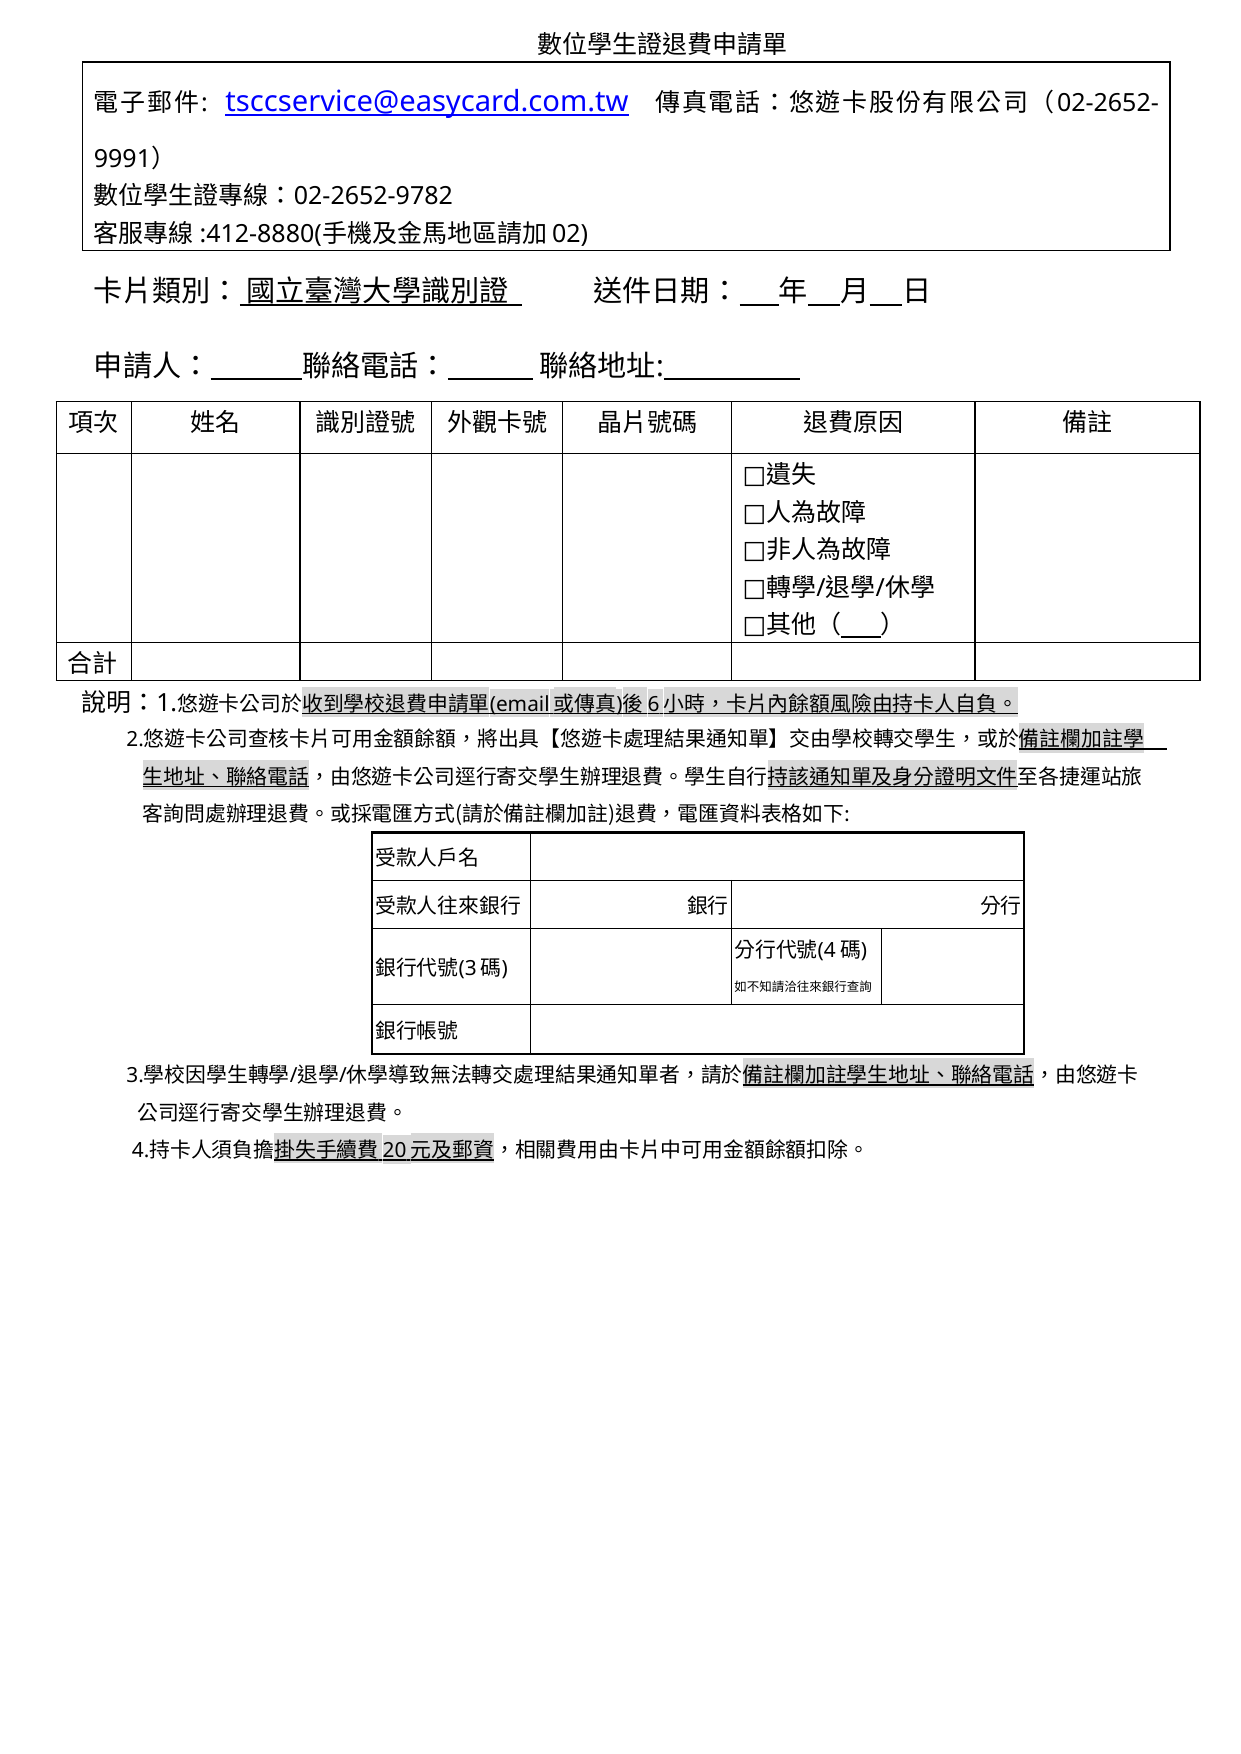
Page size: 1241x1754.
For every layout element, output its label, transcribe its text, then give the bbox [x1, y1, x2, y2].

table_header 項次 [57, 402, 131, 453]
table_cell 分行代號(4碼) 如不知請洽往來銀行查詢 [732, 929, 881, 1004]
text 3.學校因學生轉學/退學/休學導致無法轉交處理結果通知單者，請於備註欄加註學生地址、聯絡電話，由悠遊卡 [94, 1055, 1181, 1092]
table_header 退費原因 [732, 402, 974, 453]
table_cell [432, 454, 562, 642]
table_cell 受款人往來銀行 [373, 881, 530, 928]
text 數位學生證退費申請單 [144, 24, 1181, 61]
text 說明：1.悠遊卡公司於收到學校退費申請單(email或傳真)後6小時，卡片內餘額風險由持卡人自負。 [81, 681, 1181, 719]
text 生地址、聯絡電話，由悠遊卡公司逕行寄交學生辦理退費。學生自行持該通知單及身分證明文件至各捷運站旅 [94, 756, 1181, 794]
text 申請人： 聯絡電話： 聯絡地址: [94, 326, 1181, 401]
table_header [531, 834, 1023, 880]
table_cell [976, 454, 1199, 642]
table_cell [132, 643, 299, 680]
table_header 電子郵件: tsccservice@easycard.com.tw 傳真電話：悠遊卡股份有限公司（02-2652-9991） 數位學生證專線：02-2652-9782 客服專線 :412-8880(手機及金馬地區請加02) [83, 63, 1169, 250]
text 2.悠遊卡公司查核卡片可用金額餘額，將出具【悠遊卡處理結果通知單】交由學校轉交學生，或於備註欄加註學 [94, 719, 1181, 756]
table_header 晶片號碼 [563, 402, 731, 453]
table_cell [976, 643, 1199, 680]
table_cell 銀行帳號 [373, 1005, 530, 1053]
table_cell [882, 929, 1023, 1004]
table_cell 分行 [732, 881, 1023, 928]
table_cell [732, 643, 974, 680]
table_header 姓名 [132, 402, 299, 453]
table_header 受款人戶名 [373, 834, 530, 880]
table_cell □遺失 □人為故障 □非人為故障 □轉學/退學/休學 □其他（ ） [732, 454, 974, 642]
table_cell [563, 454, 731, 642]
text 公司逕行寄交學生辦理退費。 [94, 1092, 1181, 1130]
table_cell [563, 643, 731, 680]
table_header 備註 [976, 402, 1199, 453]
table_cell 合計 [57, 643, 131, 680]
table_cell [531, 929, 731, 1004]
table_cell [132, 454, 299, 642]
table_cell [432, 643, 562, 680]
text 4.持卡人須負擔掛失手續費20元及郵資，相關費用由卡片中可用金額餘額扣除。 [94, 1130, 1181, 1167]
table_cell [301, 643, 431, 680]
text 客詢問處辦理退費。或採電匯方式(請於備註欄加註)退費，電匯資料表格如下: [94, 794, 1181, 831]
table_cell 銀行 [531, 881, 731, 928]
table_cell [531, 1005, 1023, 1053]
table_header 外觀卡號 [432, 402, 562, 453]
table_header 識別證號 [301, 402, 431, 453]
table_cell [57, 454, 131, 642]
table_cell [301, 454, 431, 642]
table_cell 銀行代號(3碼) [373, 929, 530, 1004]
text 卡片類別： 國立臺灣大學識別證 送件日期： 年 月 日 [94, 251, 1181, 326]
